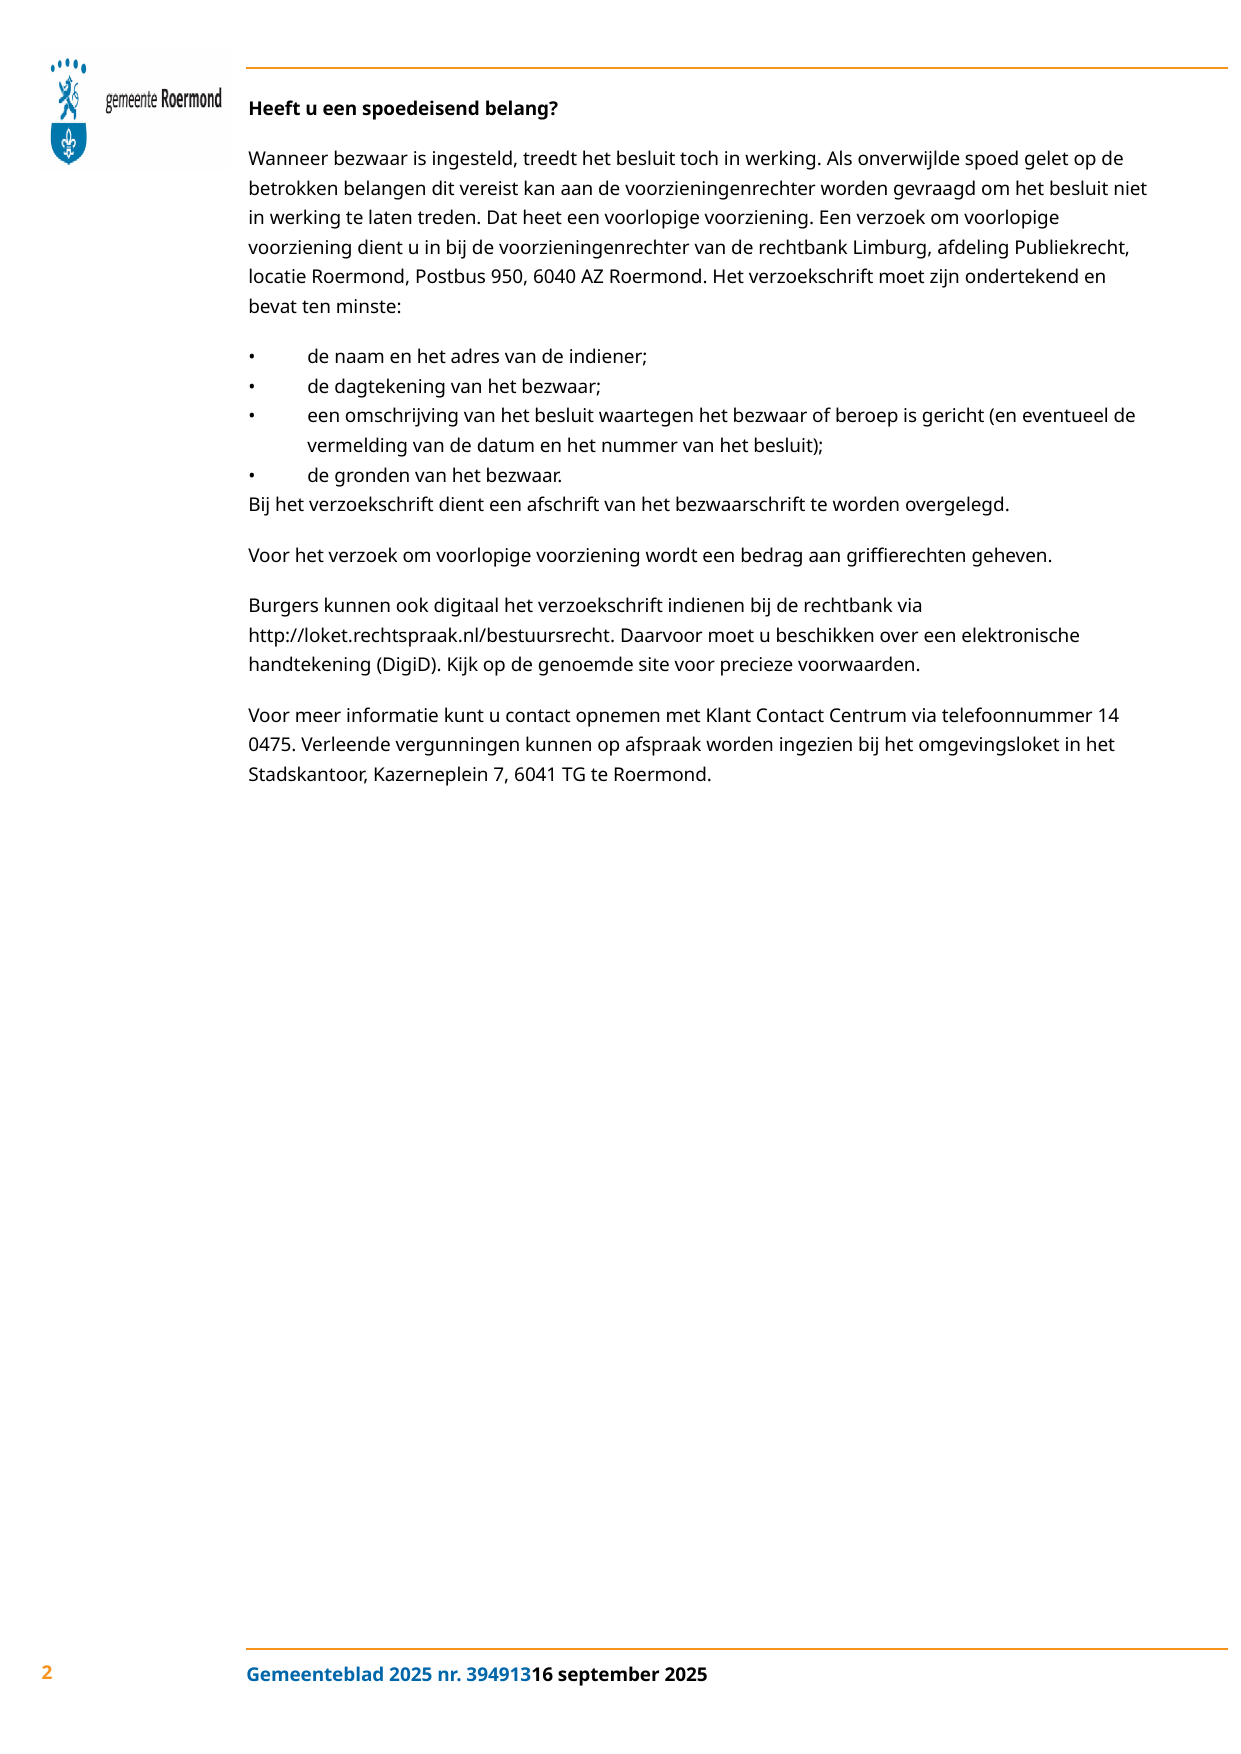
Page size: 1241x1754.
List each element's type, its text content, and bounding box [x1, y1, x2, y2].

text Heeft u een spoedeisend belang? [248, 95, 1152, 121]
list de naam en het adres van de indiener; [248, 343, 1152, 369]
list de gronden van het bezwaar. [248, 462, 1152, 488]
picture [41, 47, 231, 172]
list de dagtekening van het bezwaar; [248, 373, 1152, 399]
text Wanneer bezwaar is ingesteld, treedt het besluit toch in werking. Als onverwijlde spoed gelet op de betrokken belangen dit vereist kan aan de voorzieningenrechter worden gevraagd om het besluit niet in werking te laten treden. Dat heet een voorlopige voorziening. Een verzoek om voorlopige voorziening dient u in bij de voorzieningenrechter van de rechtbank Limburg, afdeling Publiekrecht, locatie Roermond, Postbus 950, 6040 AZ Roermond. Het verzoekschrift moet zijn ondertekend en bevat ten minste: [248, 145, 1152, 319]
text Voor het verzoek om voorlopige voorziening wordt een bedrag aan griffierechten geheven. [248, 542, 1152, 568]
text Voor meer informatie kunt u contact opnemen met Klant Contact Centrum via telefoonnummer 14 0475. Verleende vergunningen kunnen op afspraak worden ingezien bij het omgevingsloket in het Stadskantoor, Kazerneplein 7, 6041 TG te Roermond. [248, 702, 1152, 787]
text Burgers kunnen ook digitaal het verzoekschrift indienen bij de rechtbank via http://loket.rechtspraak.nl/bestuursrecht. Daarvoor moet u beschikken over een elektronische handtekening (DigiD). Kijk op de genoemde site voor precieze voorwaarden. [248, 592, 1152, 677]
text Bij het verzoekschrift dient een afschrift van het bezwaarschrift te worden overgelegd. [248, 491, 1152, 517]
list een omschrijving van het besluit waartegen het bezwaar of beroep is gericht (en eventueel de vermelding van de datum en het nummer van het besluit); [248, 403, 1152, 458]
